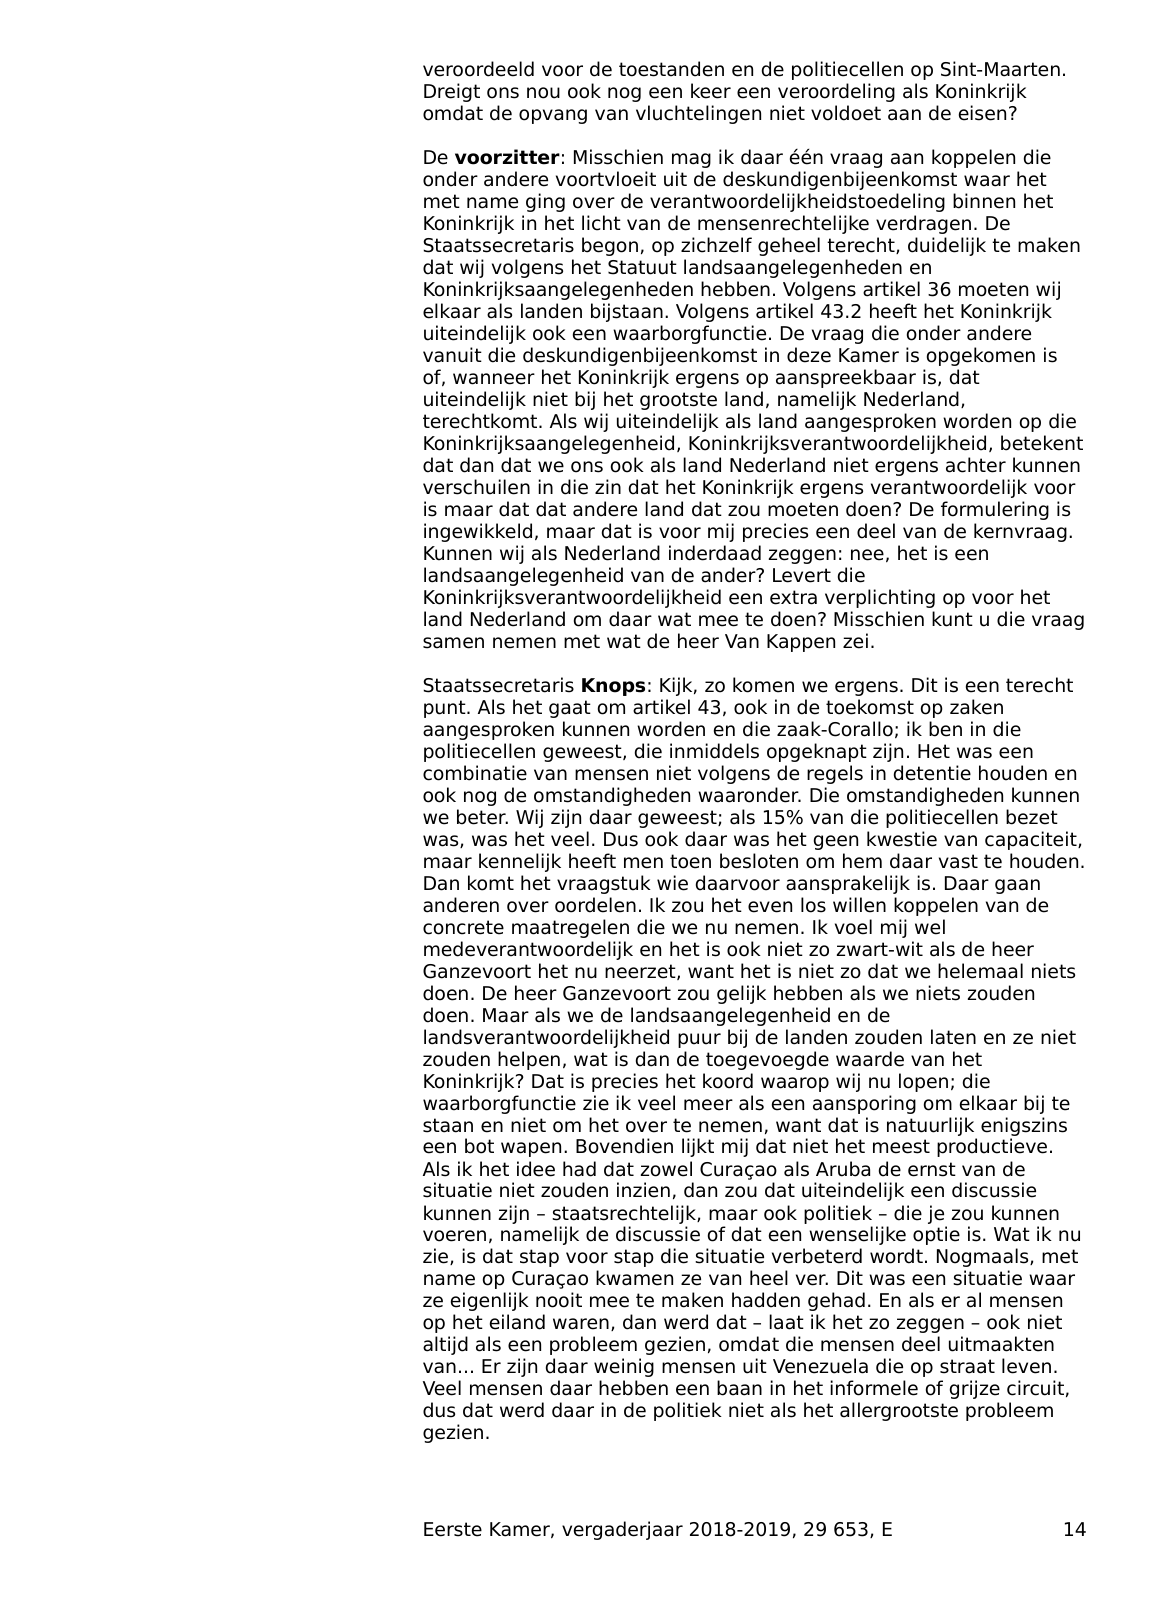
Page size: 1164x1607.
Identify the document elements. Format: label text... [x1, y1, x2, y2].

text veroordeeld voor de toestanden en de politiecellen op Sint-Maarten. Dreigt ons nou ook nog een keer een veroordeling als Koninkrijk omdat de opvang van vluchtelingen niet voldoet aan de eisen? [422, 59, 1087, 125]
text Als ik het idee had dat zowel Curaçao als Aruba de ernst van de situatie niet zouden inzien, dan zou dat uiteindelijk een discussie kunnen zijn – staatsrechtelijk, maar ook politiek – die je zou kunnen voeren, namelijk de discussie of dat een wenselijke optie is. Wat ik nu zie, is dat stap voor stap die situatie verbeterd wordt. Nogmaals, met name op Curaçao kwamen ze van heel ver. Dit was een situatie waar ze eigenlijk nooit mee te maken hadden gehad. En als er al mensen op het eiland waren, dan werd dat – laat ik het zo zeggen – ook niet altijd als een probleem gezien, omdat die mensen deel uitmaakten van... Er zijn daar weinig mensen uit Venezuela die op straat leven. Veel mensen daar hebben een baan in het informele of grijze circuit, dus dat werd daar in de politiek niet als het allergrootste probleem gezien. [422, 1158, 1087, 1444]
text De voorzitter: Misschien mag ik daar één vraag aan koppelen die onder andere voortvloeit uit de deskundigenbijeenkomst waar het met name ging over de verantwoordelijkheidstoedeling binnen het Koninkrijk in het licht van de mensenrechtelijke verdragen. De Staatssecretaris begon, op zichzelf geheel terecht, duidelijk te maken dat wij volgens het Statuut landsaangelegenheden en Koninkrijksaangelegenheden hebben. Volgens artikel 36 moeten wij elkaar als landen bijstaan. Volgens artikel 43.2 heeft het Koninkrijk uiteindelijk ook een waarborgfunctie. De vraag die onder andere vanuit die deskundigenbijeenkomst in deze Kamer is opgekomen is of, wanneer het Koninkrijk ergens op aanspreekbaar is, dat uiteindelijk niet bij het grootste land, namelijk Nederland, terechtkomt. Als wij uiteindelijk als land aangesproken worden op die Koninkrijksaangelegenheid, Koninkrijksverantwoordelijkheid, betekent dat dan dat we ons ook als land Nederland niet ergens achter kunnen verschuilen in die zin dat het Koninkrijk ergens verantwoordelijk voor is maar dat dat andere land dat zou moeten doen? De formulering is ingewikkeld, maar dat is voor mij precies een deel van de kernvraag. Kunnen wij als Nederland inderdaad zeggen: nee, het is een landsaangelegenheid van de ander? Levert die Koninkrijksverantwoordelijkheid een extra verplichting op voor het land Nederland om daar wat mee te doen? Misschien kunt u die vraag samen nemen met wat de heer Van Kappen zei. [422, 147, 1087, 653]
text Staatssecretaris Knops: Kijk, zo komen we ergens. Dit is een terecht punt. Als het gaat om artikel 43, ook in de toekomst op zaken aangesproken kunnen worden en die zaak-Corallo; ik ben in die politiecellen geweest, die inmiddels opgeknapt zijn. Het was een combinatie van mensen niet volgens de regels in detentie houden en ook nog de omstandigheden waaronder. Die omstandigheden kunnen we beter. Wij zijn daar geweest; als 15% van die politiecellen bezet was, was het veel. Dus ook daar was het geen kwestie van capaciteit, maar kennelijk heeft men toen besloten om hem daar vast te houden. Dan komt het vraagstuk wie daarvoor aansprakelijk is. Daar gaan anderen over oordelen. Ik zou het even los willen koppelen van de concrete maatregelen die we nu nemen. Ik voel mij wel medeverantwoordelijk en het is ook niet zo zwart-wit als de heer Ganzevoort het nu neerzet, want het is niet zo dat we helemaal niets doen. De heer Ganzevoort zou gelijk hebben als we niets zouden doen. Maar als we de landsaangelegenheid en de landsverantwoordelijkheid puur bij de landen zouden laten en ze niet zouden helpen, wat is dan de toegevoegde waarde van het Koninkrijk? Dat is precies het koord waarop wij nu lopen; die waarborgfunctie zie ik veel meer als een aansporing om elkaar bij te staan en niet om het over te nemen, want dat is natuurlijk enigszins een bot wapen. Bovendien lijkt mij dat niet het meest productieve. [422, 675, 1087, 1158]
